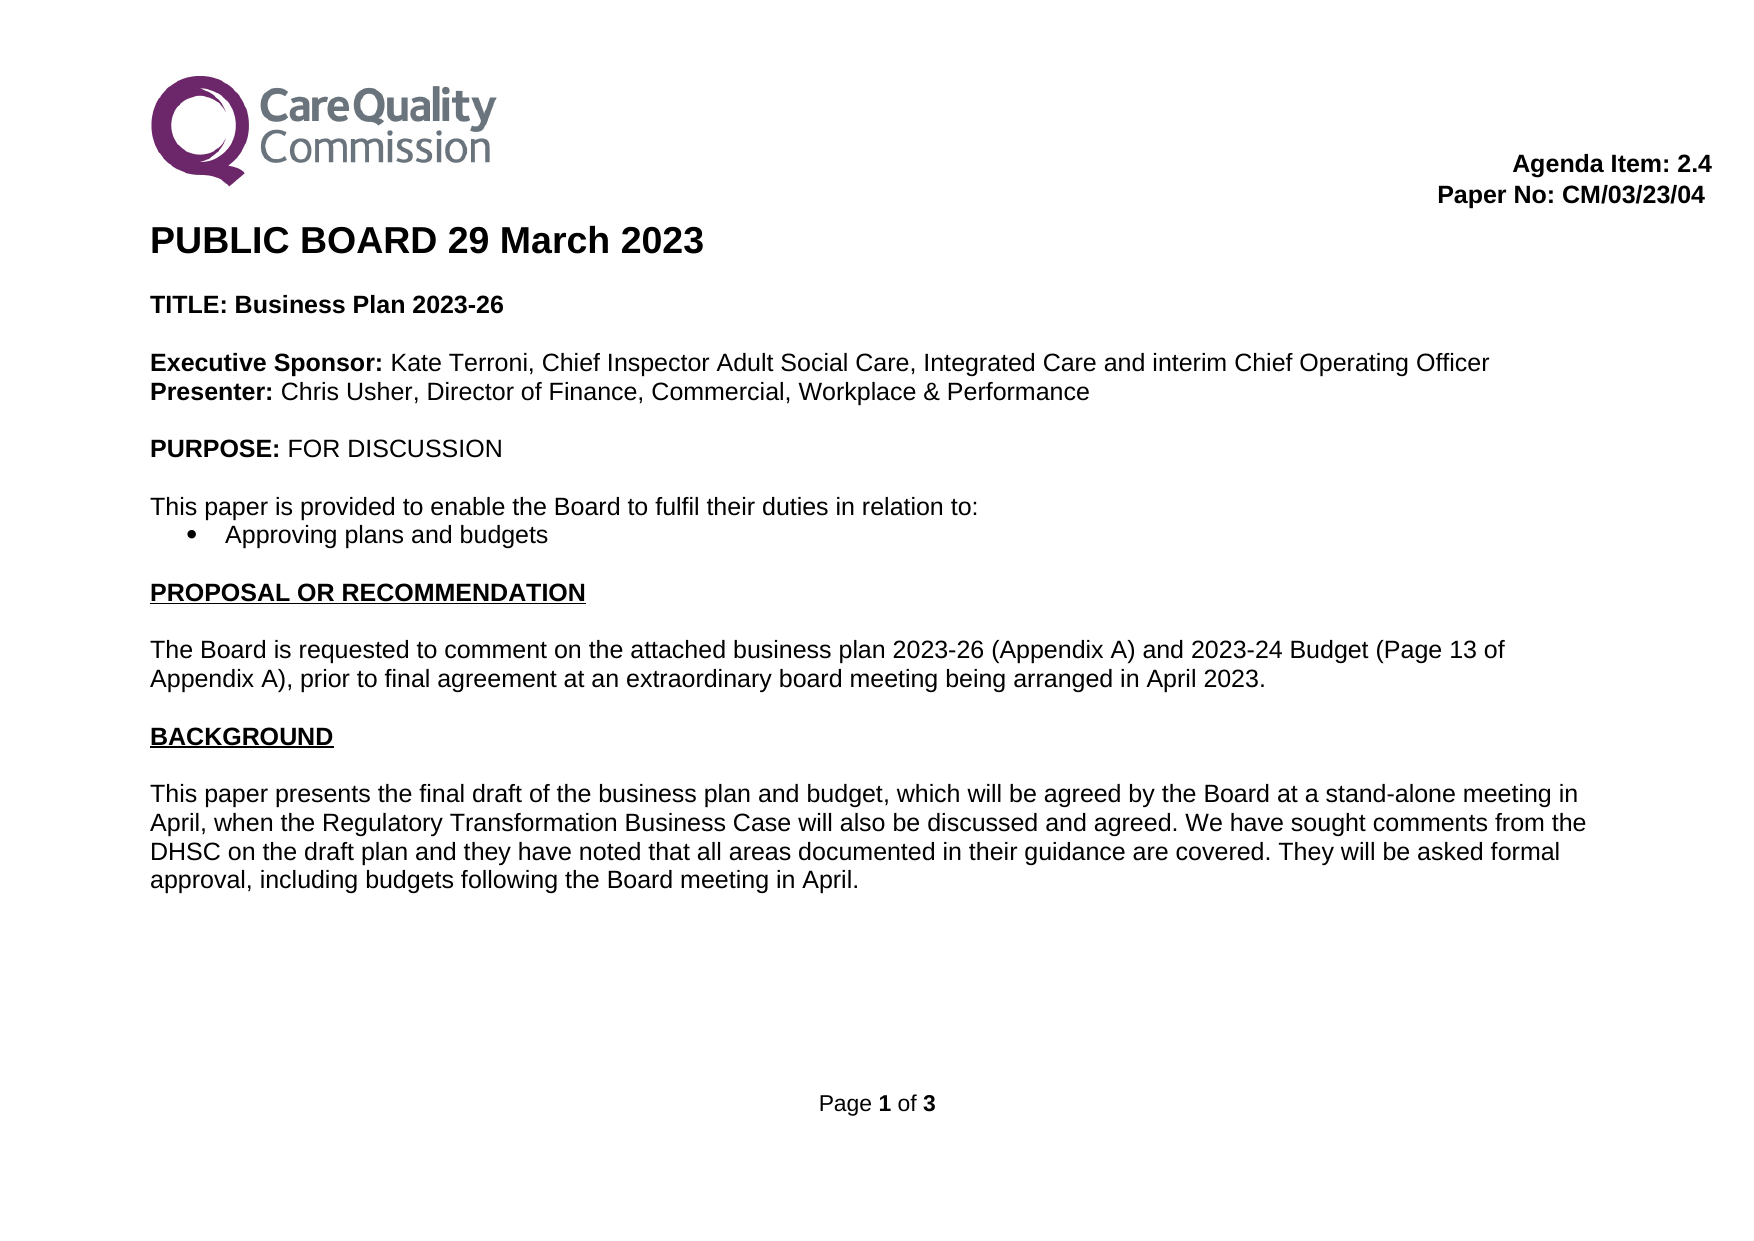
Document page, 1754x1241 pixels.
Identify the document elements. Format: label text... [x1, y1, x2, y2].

text This paper is provided to enable the Board to fulfil their duties in relation to: [150, 491, 1604, 520]
text The Board is requested to comment on the attached business plan 2023-26 (Appendix A) and 2023-24 Budget (Page 13 of Appendix A), prior to final agreement at an extraordinary board meeting being arranged in April 2023. [150, 635, 1604, 693]
text Presenter: Chris Usher, Director of Finance, Commercial, Workplace & Performance [150, 376, 1604, 405]
list Approving plans and budgets [187, 520, 1604, 549]
text Executive Sponsor: Kate Terroni, Chief Inspector Adult Social Care, Integrated Care and interim Chief Operating Officer [150, 348, 1604, 376]
text PUBLIC BOARD 29 March 2023 [150, 218, 1604, 261]
text TITLE: Business Plan 2023-26 [150, 290, 1604, 319]
text This paper presents the final draft of the business plan and budget, which will be agreed by the Board at a stand-alone meeting in April, when the Regulatory Transformation Business Case will also be discussed and agreed. We have sought comments from the DHSC on the draft plan and they have noted that all areas documented in their guidance are covered. They will be asked formal approval, including budgets following the Board meeting in April. [150, 779, 1604, 894]
text BACKGROUND [150, 722, 1604, 750]
text PROPOSAL OR RECOMMENDATION [150, 578, 1604, 607]
text PURPOSE: FOR DISCUSSION [150, 434, 1604, 463]
